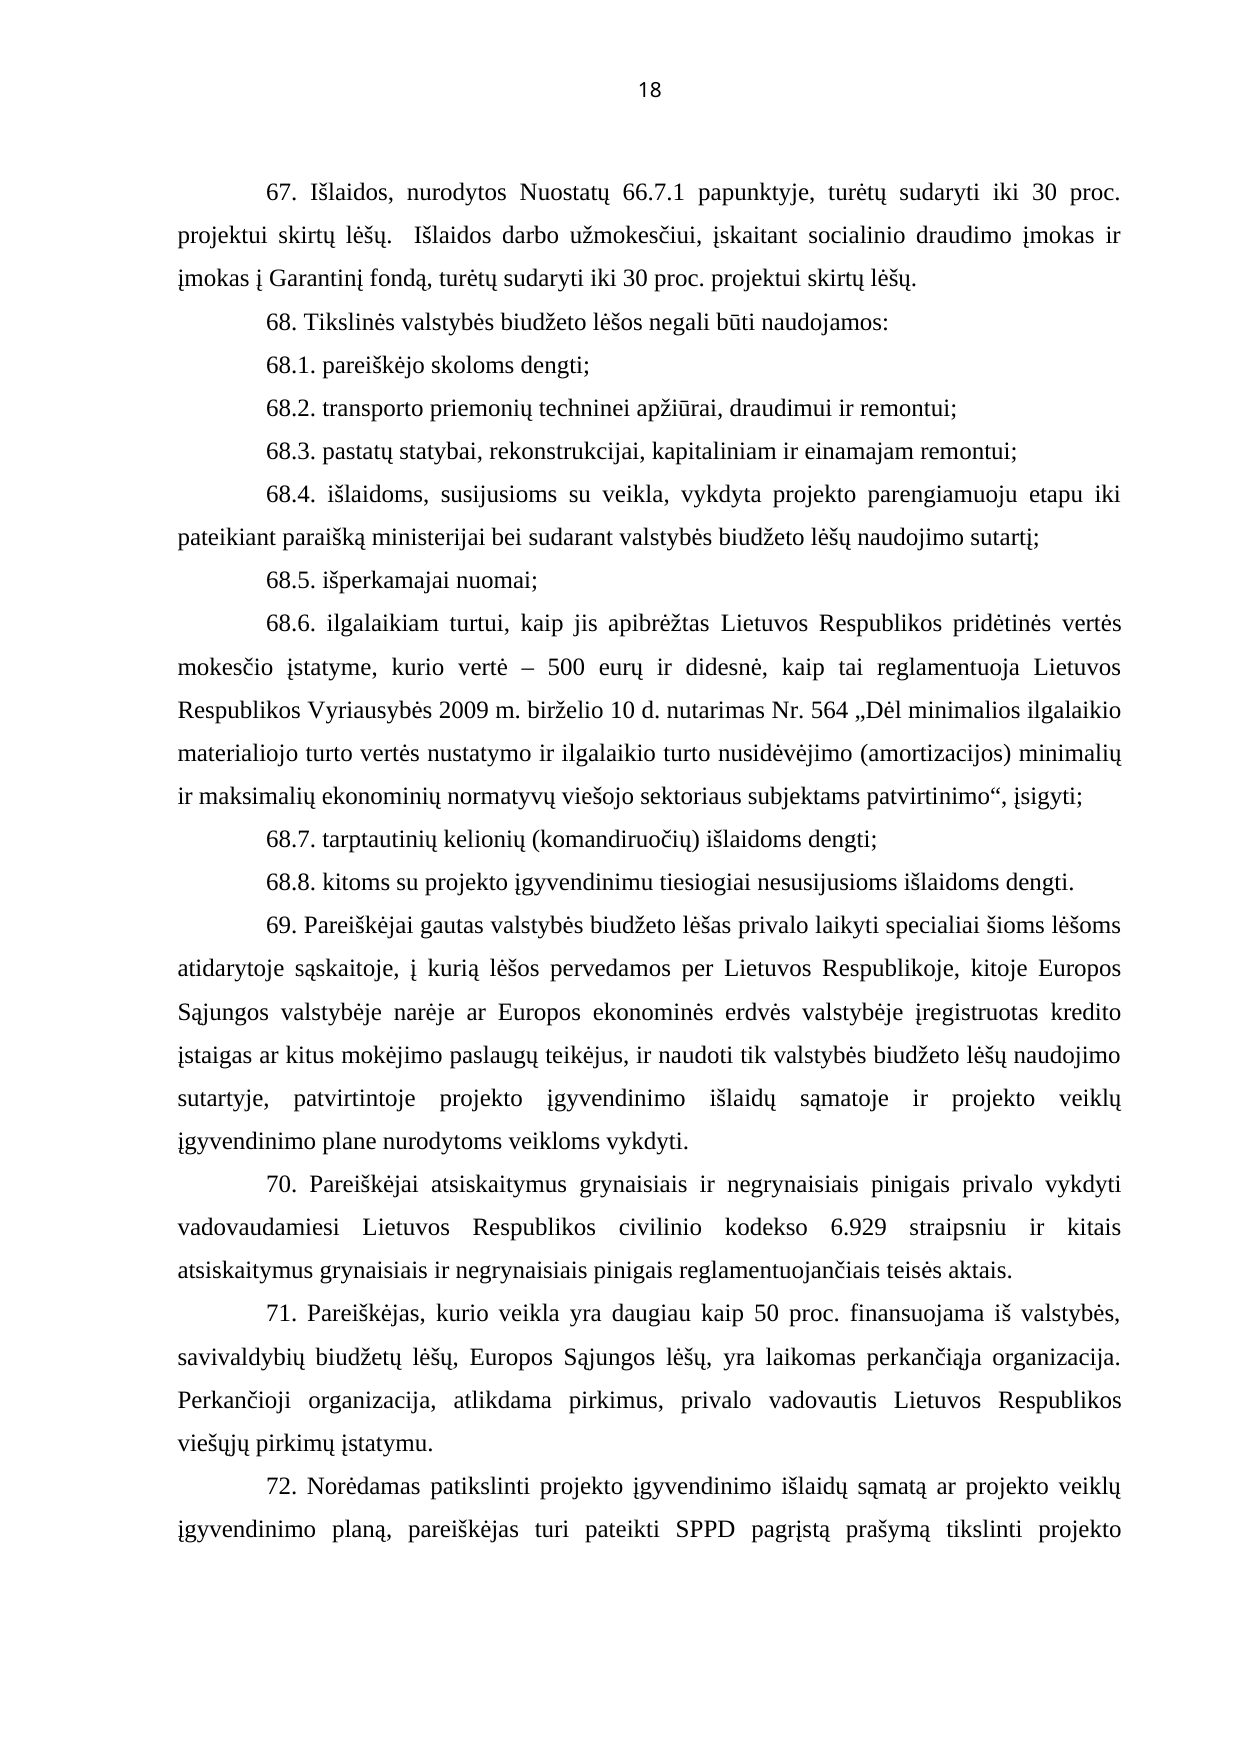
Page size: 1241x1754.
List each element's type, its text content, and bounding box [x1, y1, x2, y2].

text 68. Tikslinės valstybės biudžeto lėšos negali būti naudojamos: [177, 307, 1122, 335]
text 71. Pareiškėjas, kurio veikla yra daugiau kaip 50 proc. finansuojama iš valstybės, savivaldybių biudžetų lėšų, Europos Sąjungos lėšų, yra laikomas perkančiąja organizacija. Perkančioji organizacija, atlikdama pirkimus, privalo vadovautis Lietuvos Respublikos viešųjų pirkimų įstatymu. [177, 1298, 1122, 1457]
text 68.3. pastatų statybai, rekonstrukcijai, kapitaliniam ir einamajam remontui; [177, 436, 1122, 465]
text 68.6. ilgalaikiam turtui, kaip jis apibrėžtas Lietuvos Respublikos pridėtinės vertės mokesčio įstatyme, kurio vertė – 500 eurų ir didesnė, kaip tai reglamentuoja Lietuvos Respublikos Vyriausybės 2009 m. birželio 10 d. nutarimas Nr. 564 „Dėl minimalios ilgalaikio materialiojo turto vertės nustatymo ir ilgalaikio turto nusidėvėjimo (amortizacijos) minimalių ir maksimalių ekonominių normatyvų viešojo sektoriaus subjektams patvirtinimo“, įsigyti; [177, 608, 1122, 810]
text 72. Norėdamas patikslinti projekto įgyvendinimo išlaidų sąmatą ar projekto veiklų įgyvendinimo planą, pareiškėjas turi pateikti SPPD pagrįstą prašymą tikslinti projekto [177, 1471, 1122, 1543]
text 70. Pareiškėjai atsiskaitymus grynaisiais ir negrynaisiais pinigais privalo vykdyti vadovaudamiesi Lietuvos Respublikos civilinio kodekso 6.929 straipsniu ir kitais atsiskaitymus grynaisiais ir negrynaisiais pinigais reglamentuojančiais teisės aktais. [177, 1169, 1122, 1284]
text 68.5. išperkamajai nuomai; [177, 565, 1122, 594]
text 67. Išlaidos, nurodytos Nuostatų 66.7.1 papunktyje, turėtų sudaryti iki 30 proc. projektui skirtų lėšų. Išlaidos darbo užmokesčiui, įskaitant socialinio draudimo įmokas ir įmokas į Garantinį fondą, turėtų sudaryti iki 30 proc. projektui skirtų lėšų. [177, 177, 1122, 292]
text 68.7. tarptautinių kelionių (komandiruočių) išlaidoms dengti; [177, 824, 1122, 853]
text 68.1. pareiškėjo skoloms dengti; [177, 350, 1122, 378]
text 68.2. transporto priemonių techninei apžiūrai, draudimui ir remontui; [177, 393, 1122, 422]
text 68.4. išlaidoms, susijusioms su veikla, vykdyta projekto parengiamuoju etapu iki pateikiant paraišką ministerijai bei sudarant valstybės biudžeto lėšų naudojimo sutartį; [177, 479, 1122, 551]
text 69. Pareiškėjai gautas valstybės biudžeto lėšas privalo laikyti specialiai šioms lėšoms atidarytoje sąskaitoje, į kurią lėšos pervedamos per Lietuvos Respublikoje, kitoje Europos Sąjungos valstybėje narėje ar Europos ekonominės erdvės valstybėje įregistruotas kredito įstaigas ar kitus mokėjimo paslaugų teikėjus, ir naudoti tik valstybės biudžeto lėšų naudojimo sutartyje, patvirtintoje projekto įgyvendinimo išlaidų sąmatoje ir projekto veiklų įgyvendinimo plane nurodytoms veikloms vykdyti. [177, 910, 1122, 1155]
text 68.8. kitoms su projekto įgyvendinimu tiesiogiai nesusijusioms išlaidoms dengti. [177, 867, 1122, 896]
